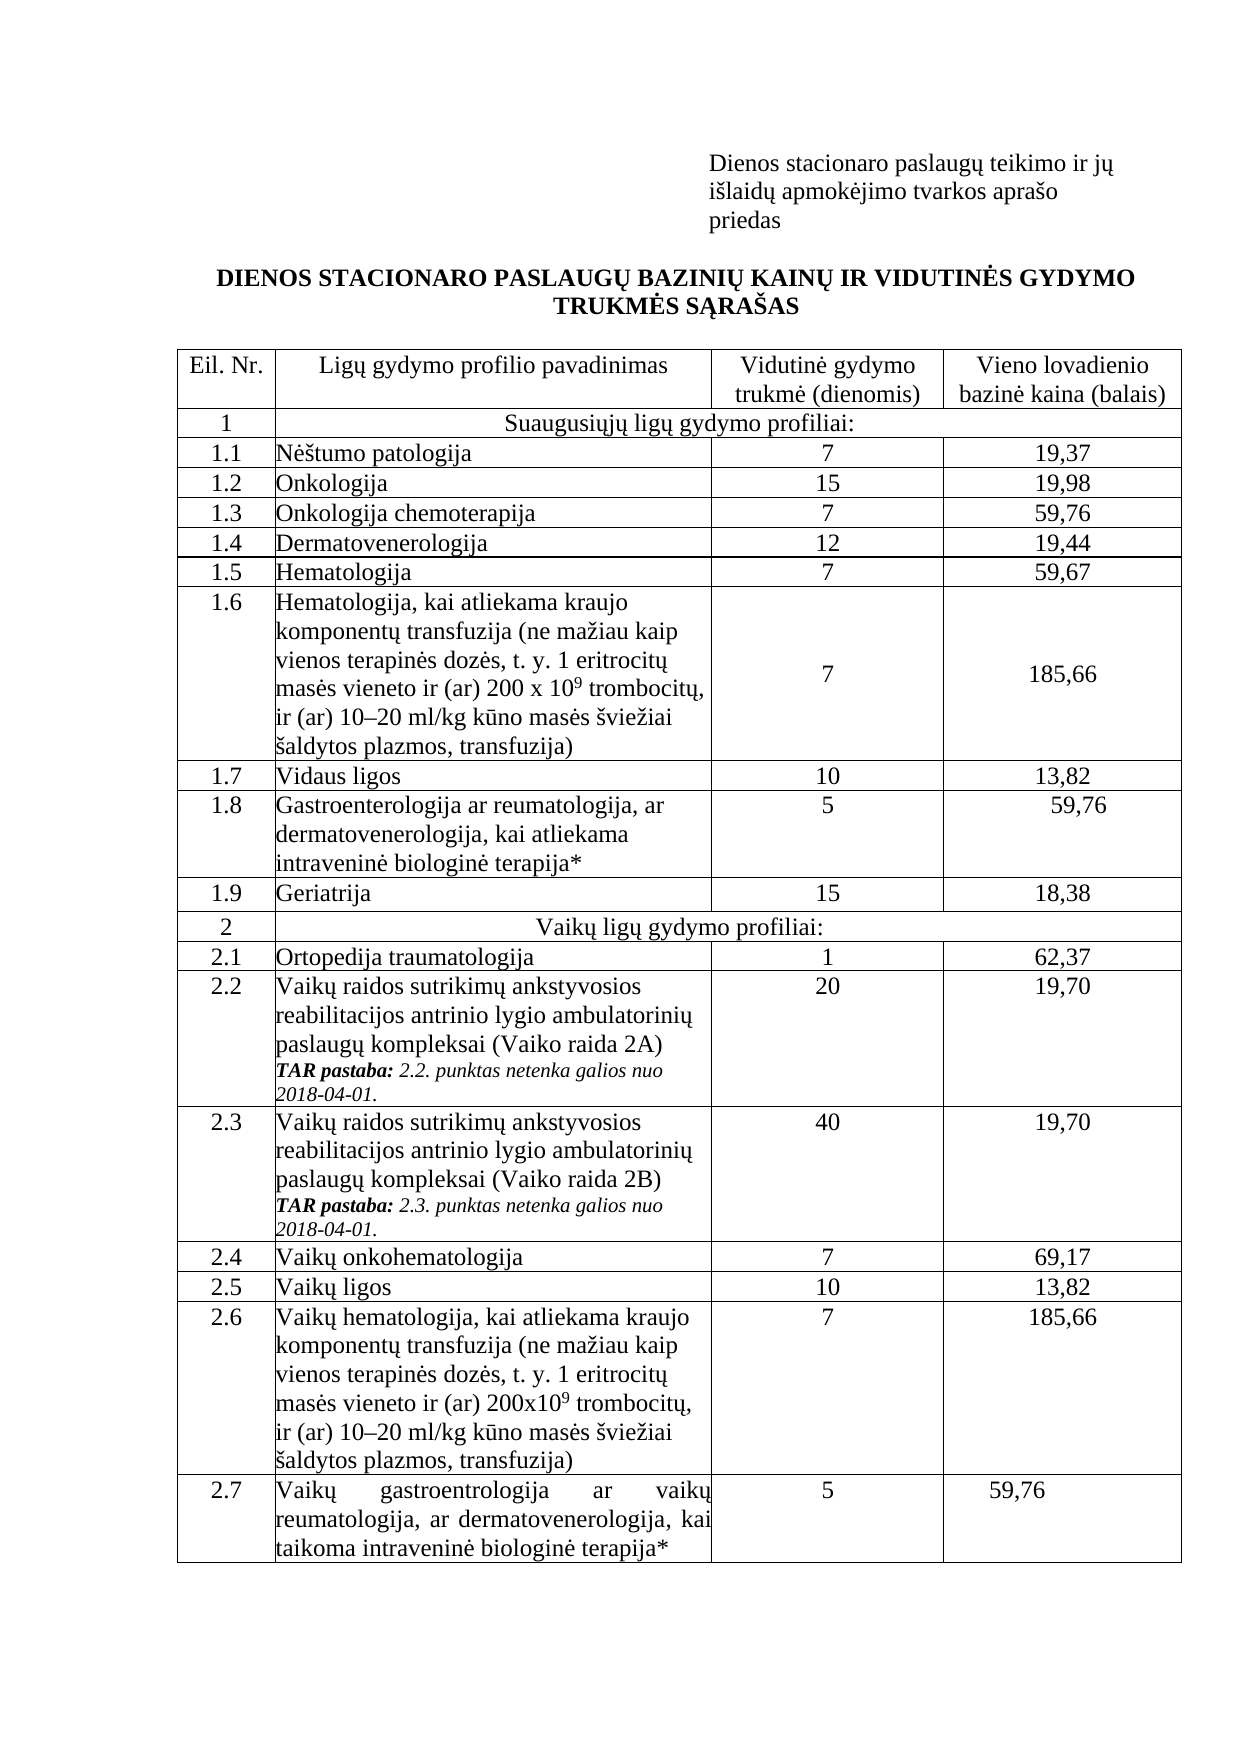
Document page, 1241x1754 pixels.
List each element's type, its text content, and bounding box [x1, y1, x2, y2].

table_cell Hematologija, kai atliekama kraujo komponentų transfuzija (ne mažiau kaip vienos terapinės dozės, t. y. 1 eritrocitų masės vieneto ir (ar) 200 x 109 trombocitų, ir (ar) 10–20 ml/kg kūno masės šviežiai šaldytos plazmos, transfuzija) [276, 587, 711, 760]
table_cell 2.1 [178, 942, 275, 970]
table_cell 59,67 [944, 558, 1181, 586]
table_cell Gastroenterologija ar reumatologija, ar dermatovenerologija, kai atliekama intraveninė biologinė terapija* [276, 791, 711, 877]
table_cell 13,82 [944, 761, 1181, 789]
table_cell 10 [712, 761, 943, 789]
table_cell 19,70 [944, 971, 1181, 1106]
table_cell 2.6 [178, 1302, 275, 1474]
table_cell Vaikų ligos [276, 1272, 711, 1301]
table_cell 7 [712, 587, 943, 760]
table_cell 5 [712, 791, 943, 877]
table_cell 1.1 [178, 438, 275, 467]
table_cell 62,37 [944, 942, 1181, 970]
text DIENOS STACIONARO PASLAUGŲ BAZINIŲ KAINŲ IR VIDUTINĖS GYDYMO TRUKMĖS SĄRAŠAS [177, 263, 1175, 320]
table_cell 2 [178, 912, 275, 941]
table_cell Vaikų ligų gydymo profiliai: [276, 912, 1181, 941]
table_cell 7 [712, 1242, 943, 1271]
table_cell 19,37 [944, 438, 1181, 467]
table_cell Onkologija chemoterapija [276, 498, 711, 527]
table_cell 69,17 [944, 1242, 1181, 1271]
table_header Eil. Nr. [178, 350, 275, 407]
table_cell 7 [712, 498, 943, 527]
table_header Vidutinė gydymo trukmė (dienomis) [712, 350, 943, 407]
table_cell 2.2 [178, 971, 275, 1106]
table_cell 40 [712, 1107, 943, 1241]
table_cell 59,76 [944, 498, 1181, 527]
table_cell 59,76 [944, 1475, 1181, 1562]
table_cell Vaikų gastroentrologija ar vaikų reumatologija, ar dermatovenerologija, kai taikoma intraveninė biologinė terapija* [276, 1475, 711, 1562]
table_cell Ortopedija traumatologija [276, 942, 711, 970]
text priedas [709, 205, 1175, 234]
table_header Ligų gydymo profilio pavadinimas [276, 350, 711, 407]
table_cell Onkologija [276, 468, 711, 497]
table_cell 1.8 [178, 791, 275, 877]
table_cell 5 [712, 1475, 943, 1562]
table_cell Dermatovenerologija [276, 528, 711, 556]
table_cell 7 [712, 438, 943, 467]
table_cell 1 [178, 409, 275, 437]
table_cell 59,76 [944, 791, 1181, 877]
table_cell 19,70 [944, 1107, 1181, 1241]
table_cell Vaikų raidos sutrikimų ankstyvosios reabilitacijos antrinio lygio ambulatorinių paslaugų kompleksai (Vaiko raida 2B) TAR pastaba: 2.3. punktas netenka galios nuo 2018-04-01. [276, 1107, 711, 1241]
table_cell Hematologija [276, 558, 711, 586]
table_cell 185,66 [944, 1302, 1181, 1474]
table_cell 2.3 [178, 1107, 275, 1241]
table_cell Vaikų raidos sutrikimų ankstyvosios reabilitacijos antrinio lygio ambulatorinių paslaugų kompleksai (Vaiko raida 2A) TAR pastaba: 2.2. punktas netenka galios nuo 2018-04-01. [276, 971, 711, 1106]
table_cell Vaikų onkohematologija [276, 1242, 711, 1271]
table_cell 7 [712, 1302, 943, 1474]
table_cell 19,98 [944, 468, 1181, 497]
table_cell 15 [712, 878, 943, 911]
table_cell 1.9 [178, 878, 275, 911]
table_cell 2.5 [178, 1272, 275, 1301]
table_cell 2.7 [178, 1475, 275, 1562]
table_cell 20 [712, 971, 943, 1106]
table_cell 1.3 [178, 498, 275, 527]
table_cell 13,82 [944, 1272, 1181, 1301]
table_cell Vidaus ligos [276, 761, 711, 789]
table_cell Suaugusiųjų ligų gydymo profiliai: [276, 409, 1181, 437]
table_header Vieno lovadienio bazinė kaina (balais) [944, 350, 1181, 407]
table_cell 19,44 [944, 528, 1181, 556]
table_cell 1.2 [178, 468, 275, 497]
table_cell 2.4 [178, 1242, 275, 1271]
table_cell 1.7 [178, 761, 275, 789]
text Dienos stacionaro paslaugų teikimo ir jų išlaidų apmokėjimo tvarkos aprašo [709, 148, 1175, 205]
table_cell 1.4 [178, 528, 275, 556]
table_cell 12 [712, 528, 943, 556]
table_cell 18,38 [944, 878, 1181, 911]
table_cell Nėštumo patologija [276, 438, 711, 467]
table_cell 7 [712, 558, 943, 586]
table_cell 1.5 [178, 558, 275, 586]
table_cell Geriatrija [276, 878, 711, 911]
table_cell 10 [712, 1272, 943, 1301]
table_cell 185,66 [944, 587, 1181, 760]
table_cell Vaikų hematologija, kai atliekama kraujo komponentų transfuzija (ne mažiau kaip vienos terapinės dozės, t. y. 1 eritrocitų masės vieneto ir (ar) 200x109 trombocitų, ir (ar) 10–20 ml/kg kūno masės šviežiai šaldytos plazmos, transfuzija) [276, 1302, 711, 1474]
table_cell 15 [712, 468, 943, 497]
table_cell 1.6 [178, 587, 275, 760]
table_cell 1 [712, 942, 943, 970]
